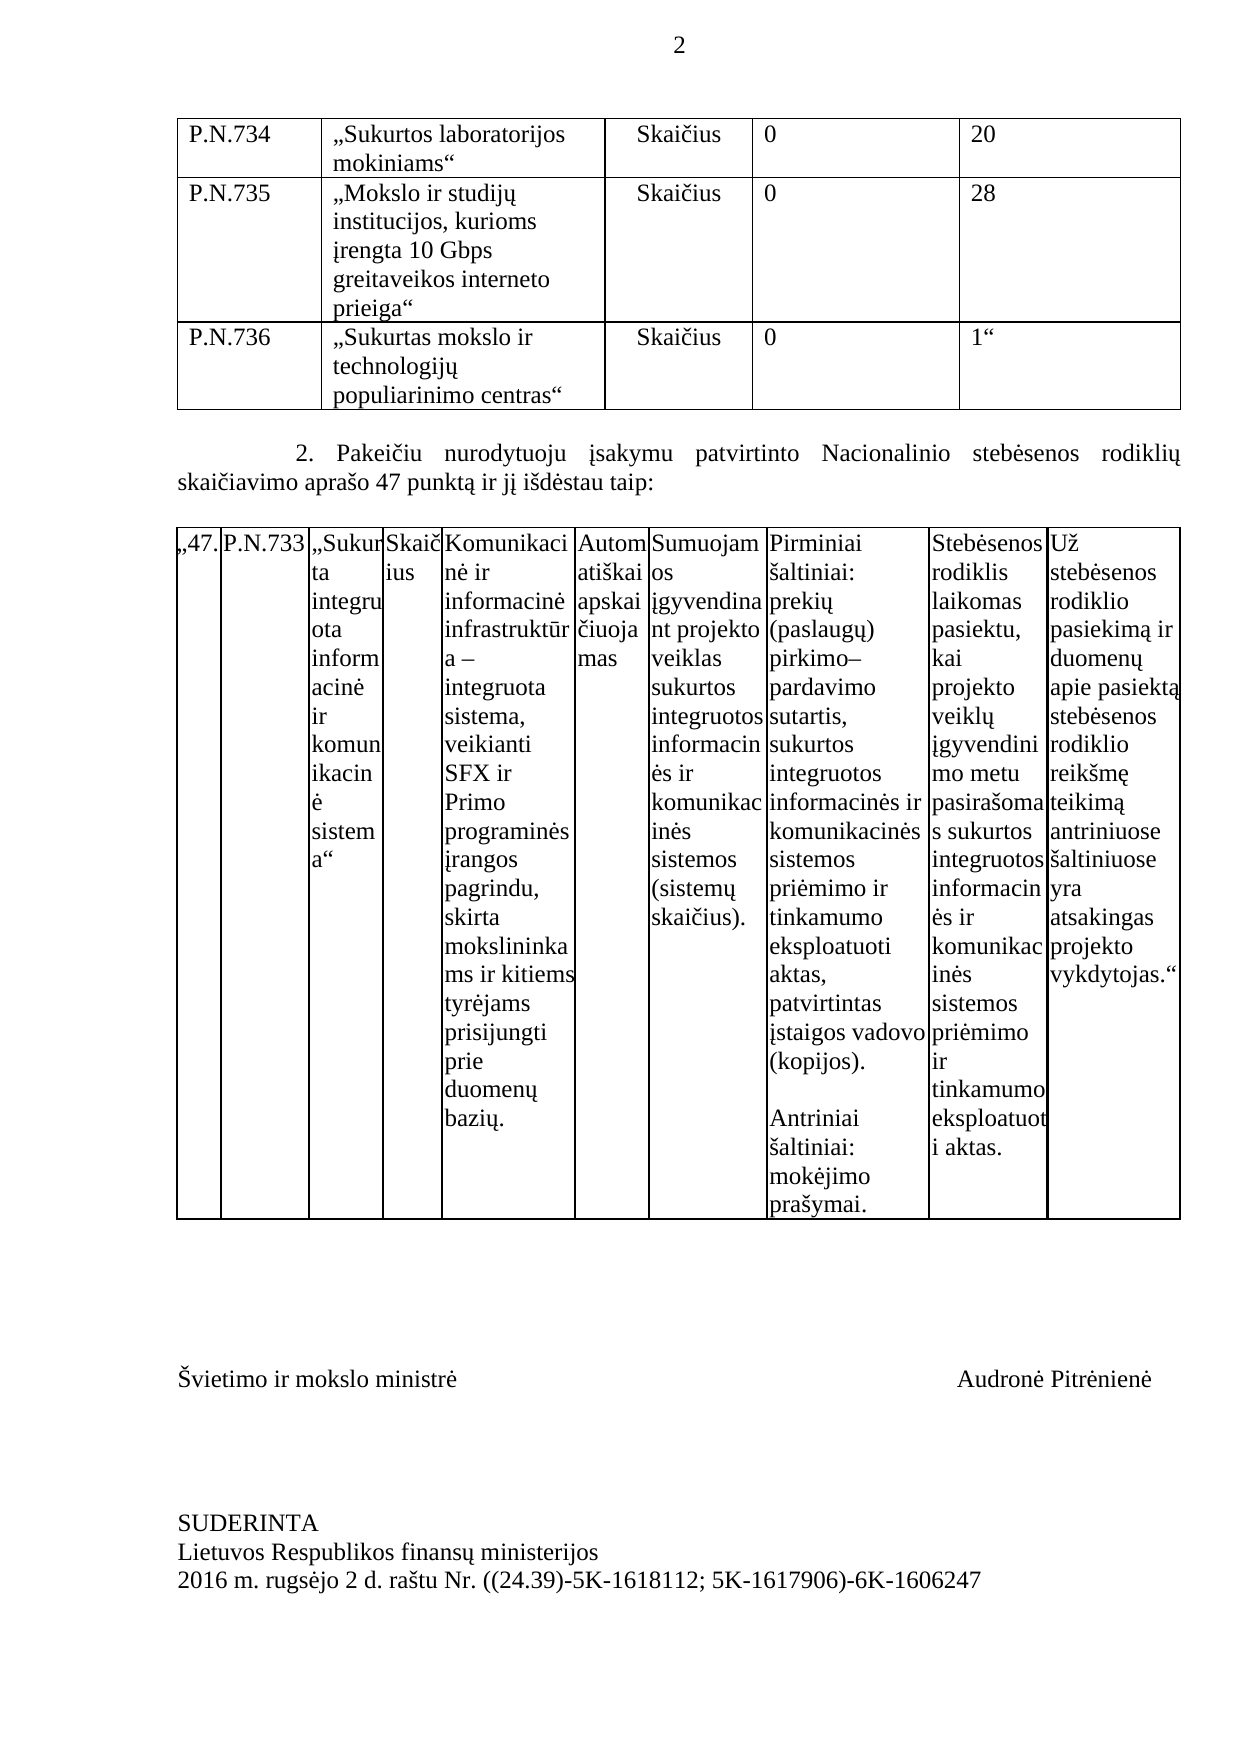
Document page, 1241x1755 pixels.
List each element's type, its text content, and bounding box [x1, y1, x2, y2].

text 2016 m. rugsėjo 2 d. raštu Nr. ((24.39)-5K-1618112; 5K-1617906)-6K-1606247 [177, 1565, 1181, 1594]
text 2. Pakeičiu nurodytuoju įsakymu patvirtinto Nacionalinio stebėsenos rodiklių skaičiavimo aprašo 47 punktą ir jį išdėstau taip: [177, 438, 1181, 496]
table_header P.N.733 [222, 528, 308, 1218]
table_cell P.N.736 [178, 323, 321, 409]
table_cell 28 [960, 178, 1180, 321]
table_header Automatiškai apskaičiuojamas [576, 528, 648, 1218]
table_header Sumuojamos įgyvendinant projekto veiklas sukurtos integruotos informacinės ir komunikacinės sistemos (sistemų skaičius). [650, 528, 766, 1218]
table_header Komunikacinė ir informacinė infrastruktūra – integruota sistema, veikianti SFX ir Primo programinės įrangos pagrindu, skirta mokslininkams ir kitiems tyrėjams prisijungti prie duomenų bazių. [443, 528, 574, 1218]
table_header Skaičius [384, 528, 441, 1218]
table_header „47. [178, 528, 220, 1218]
table_cell 20 [960, 119, 1180, 177]
text Švietimo ir mokslo ministrė Audronė Pitrėnienė [177, 1364, 1181, 1393]
table_cell Skaičius [606, 119, 752, 177]
table_cell P.N.734 [178, 119, 321, 177]
table_header Stebėsenos rodiklis laikomas pasiektu, kai projekto veiklų įgyvendinimo metu pasirašomas sukurtos integruotos informacinės ir komunikacinės sistemos priėmimo ir tinkamumo eksploatuoti aktas. [930, 528, 1046, 1218]
table_header „Sukurta integruota informacinė ir komunikacinė sistema“ [310, 528, 382, 1218]
table_cell Skaičius [606, 178, 752, 321]
table_header Pirminiai šaltiniai: prekių (paslaugų) pirkimo–pardavimo sutartis, sukurtos integruotos informacinės ir komunikacinės sistemos priėmimo ir tinkamumo eksploatuoti aktas, patvirtintas įstaigos vadovo (kopijos). Antriniai šaltiniai: mokėjimo prašymai. [768, 528, 928, 1218]
table_cell „Mokslo ir studijų institucijos, kurioms įrengta 10 Gbps greitaveikos interneto prieiga“ [322, 178, 604, 321]
table_cell 0 [753, 178, 959, 321]
text SUDERINTA [177, 1508, 1181, 1537]
table_cell 0 [753, 119, 959, 177]
table_cell Skaičius [606, 323, 752, 409]
table_cell 0 [753, 323, 959, 409]
text Lietuvos Respublikos finansų ministerijos [177, 1537, 1181, 1565]
table_cell „Sukurtas mokslo ir technologijų populiarinimo centras“ [322, 323, 604, 409]
table_header Už stebėsenos rodiklio pasiekimą ir duomenų apie pasiektą stebėsenos rodiklio reikšmę teikimą antriniuose šaltiniuose yra atsakingas projekto vykdytojas.“ [1049, 528, 1179, 1218]
table_cell P.N.735 [178, 178, 321, 321]
table_cell „Sukurtos laboratorijos mokiniams“ [322, 119, 604, 177]
table_cell 1“ [960, 323, 1180, 409]
